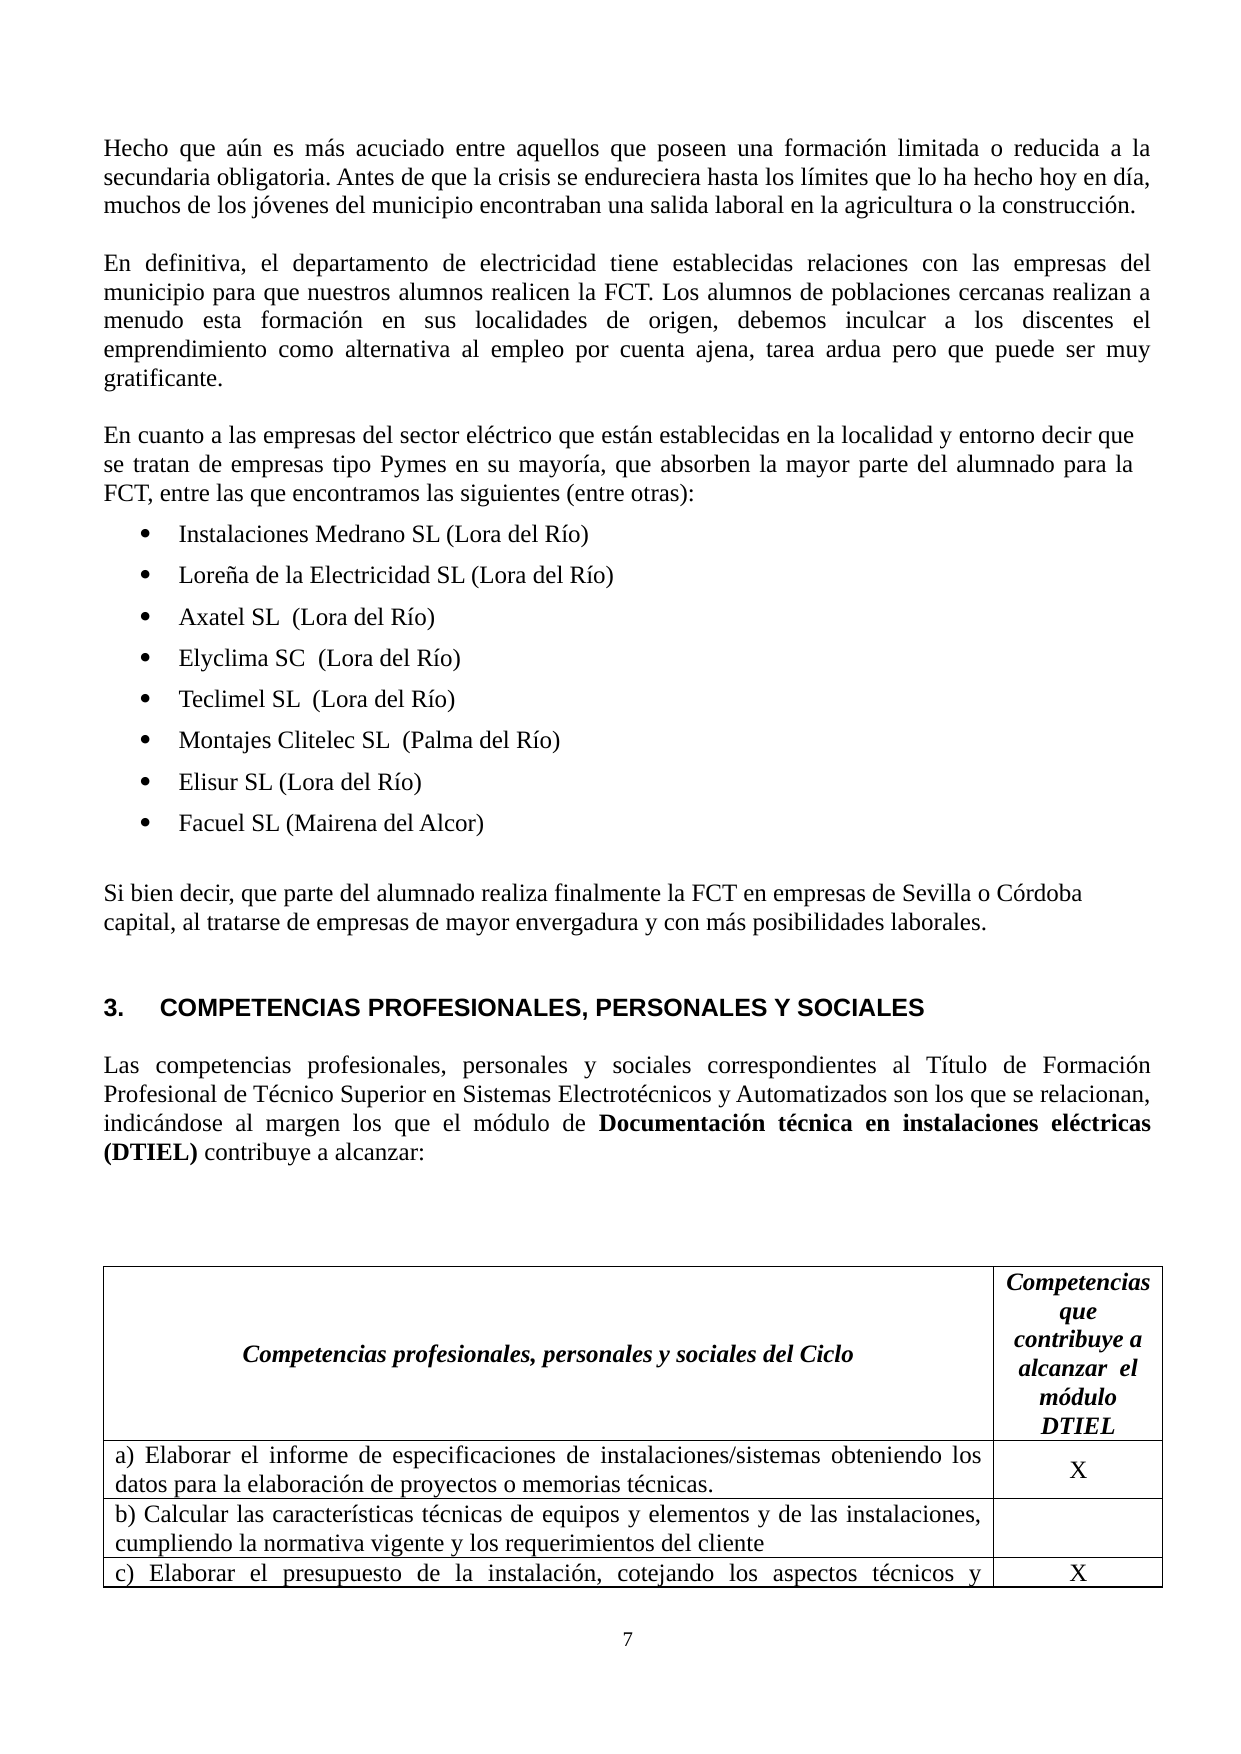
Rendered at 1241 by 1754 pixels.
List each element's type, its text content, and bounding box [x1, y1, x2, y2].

subtitle COMPETENCIAS PROFESIONALES, PERSONALES Y SOCIALES [103, 993, 1152, 1022]
text En definitiva, el departamento de electricidad tiene establecidas relaciones con las empresas del municipio para que nuestros alumnos realicen la FCT. Los alumnos de poblaciones cercanas realizan a menudo esta formación en sus localidades de origen, debemos inculcar a los discentes el emprendimiento como alternativa al empleo por cuenta ajena, tarea ardua pero que puede ser muy gratificante. [103, 248, 1152, 392]
text Si bien decir, que parte del alumnado realiza finalmente la FCT en empresas de Sevilla o Córdoba capital, al tratarse de empresas de mayor envergadura y con más posibilidades laborales. [103, 878, 1152, 935]
table_cell X [994, 1558, 1162, 1586]
text Hecho que aún es más acuciado entre aquellos que poseen una formación limitada o reducida a la secundaria obligatoria. Antes de que la crisis se endureciera hasta los límites que lo ha hecho hoy en día, muchos de los jóvenes del municipio encontraban una salida laboral en la agricultura o la construcción. [103, 133, 1152, 219]
list Elisur SL (Lora del Río) [141, 767, 1136, 795]
table_cell c) Elaborar el presupuesto de la instalación, cotejando los aspectos técnicos y [104, 1558, 993, 1586]
table_cell [994, 1499, 1162, 1557]
text Las competencias profesionales, personales y sociales correspondientes al Título de Formación Profesional de Técnico Superior en Sistemas Electrotécnicos y Automatizados son los que se relacionan, indicándose al margen los que el módulo de Documentación técnica en instalaciones eléctricas (DTIEL) contribuye a alcanzar: [103, 1050, 1152, 1165]
list Instalaciones Medrano SL (Lora del Río) [141, 519, 1136, 548]
list Facuel SL (Mairena del Alcor) [141, 808, 1136, 837]
table_header Competencias profesionales, personales y sociales del Ciclo [104, 1267, 993, 1439]
table_cell a) Elaborar el informe de especificaciones de instalaciones/sistemas obteniendo los datos para la elaboración de proyectos o memorias técnicas. [104, 1441, 993, 1498]
list Elyclima SC (Lora del Río) [141, 643, 1136, 672]
list Loreña de la Electricidad SL (Lora del Río) [141, 560, 1136, 589]
text En cuanto a las empresas del sector eléctrico que están establecidas en la localidad y entorno decir que se tratan de empresas tipo Pymes en su mayoría, que absorben la mayor parte del alumnado para la FCT, entre las que encontramos las siguientes (entre otras): [103, 420, 1136, 507]
list Teclimel SL (Lora del Río) [141, 684, 1136, 713]
table_cell b) Calcular las características técnicas de equipos y elementos y de las instalaciones, cumpliendo la normativa vigente y los requerimientos del cliente [104, 1499, 993, 1557]
list Axatel SL (Lora del Río) [141, 602, 1136, 630]
table_header Competencias que contribuye a alcanzar el módulo DTIEL [994, 1267, 1162, 1439]
list Montajes Clitelec SL (Palma del Río) [141, 725, 1136, 754]
table_cell X [994, 1441, 1162, 1498]
